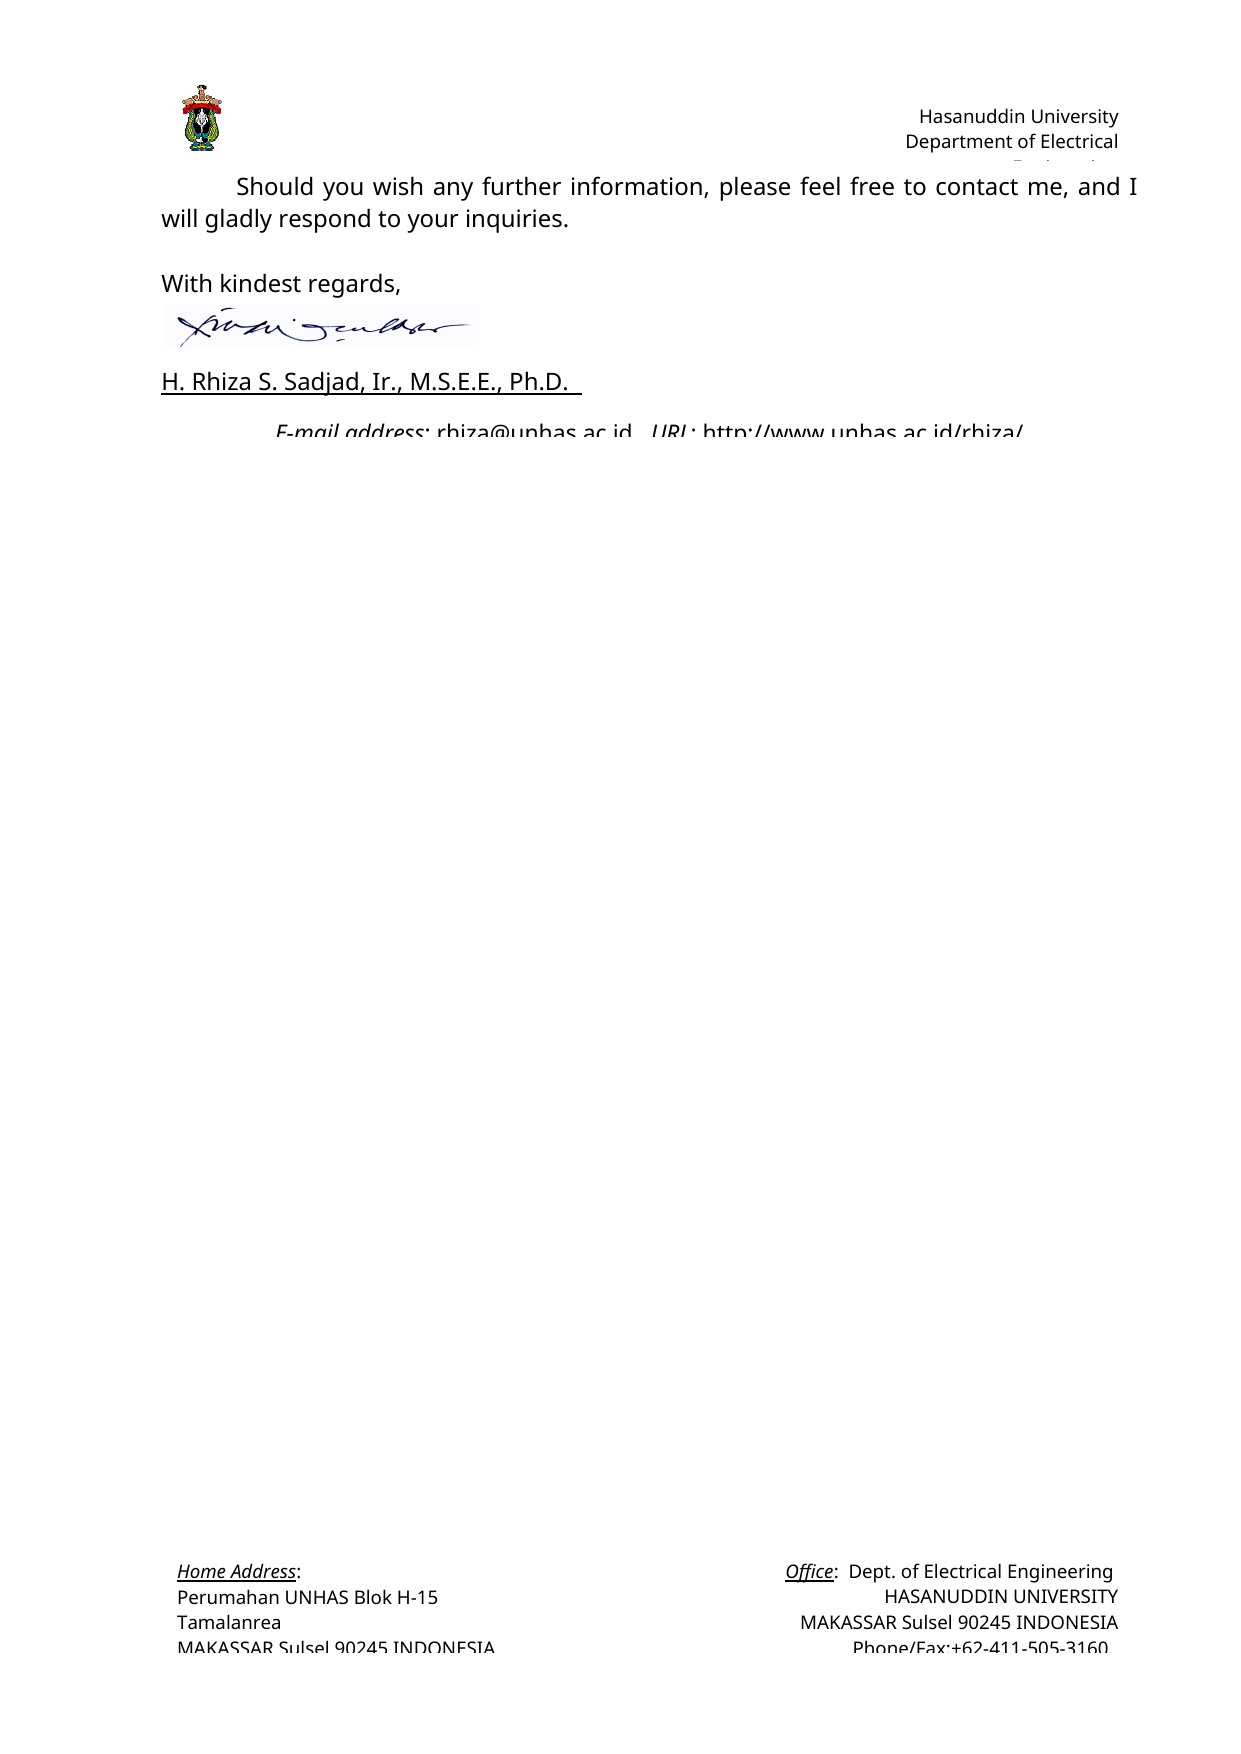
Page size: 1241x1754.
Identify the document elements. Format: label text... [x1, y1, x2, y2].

text Should you wish any further information, please feel free to contact me, and I will gladly respond to your inquiries. [161, 169, 1139, 235]
picture [177, 84, 226, 155]
text With kindest regards, [161, 267, 1139, 300]
picture [162, 302, 482, 351]
text H. Rhiza S. Sadjad, Ir., M.S.E.E., Ph.D. [161, 365, 1139, 398]
text E-mail address: rhiza@unhas.ac.id URL: http://www.unhas.ac.id/rhiza/ [177, 417, 1121, 436]
